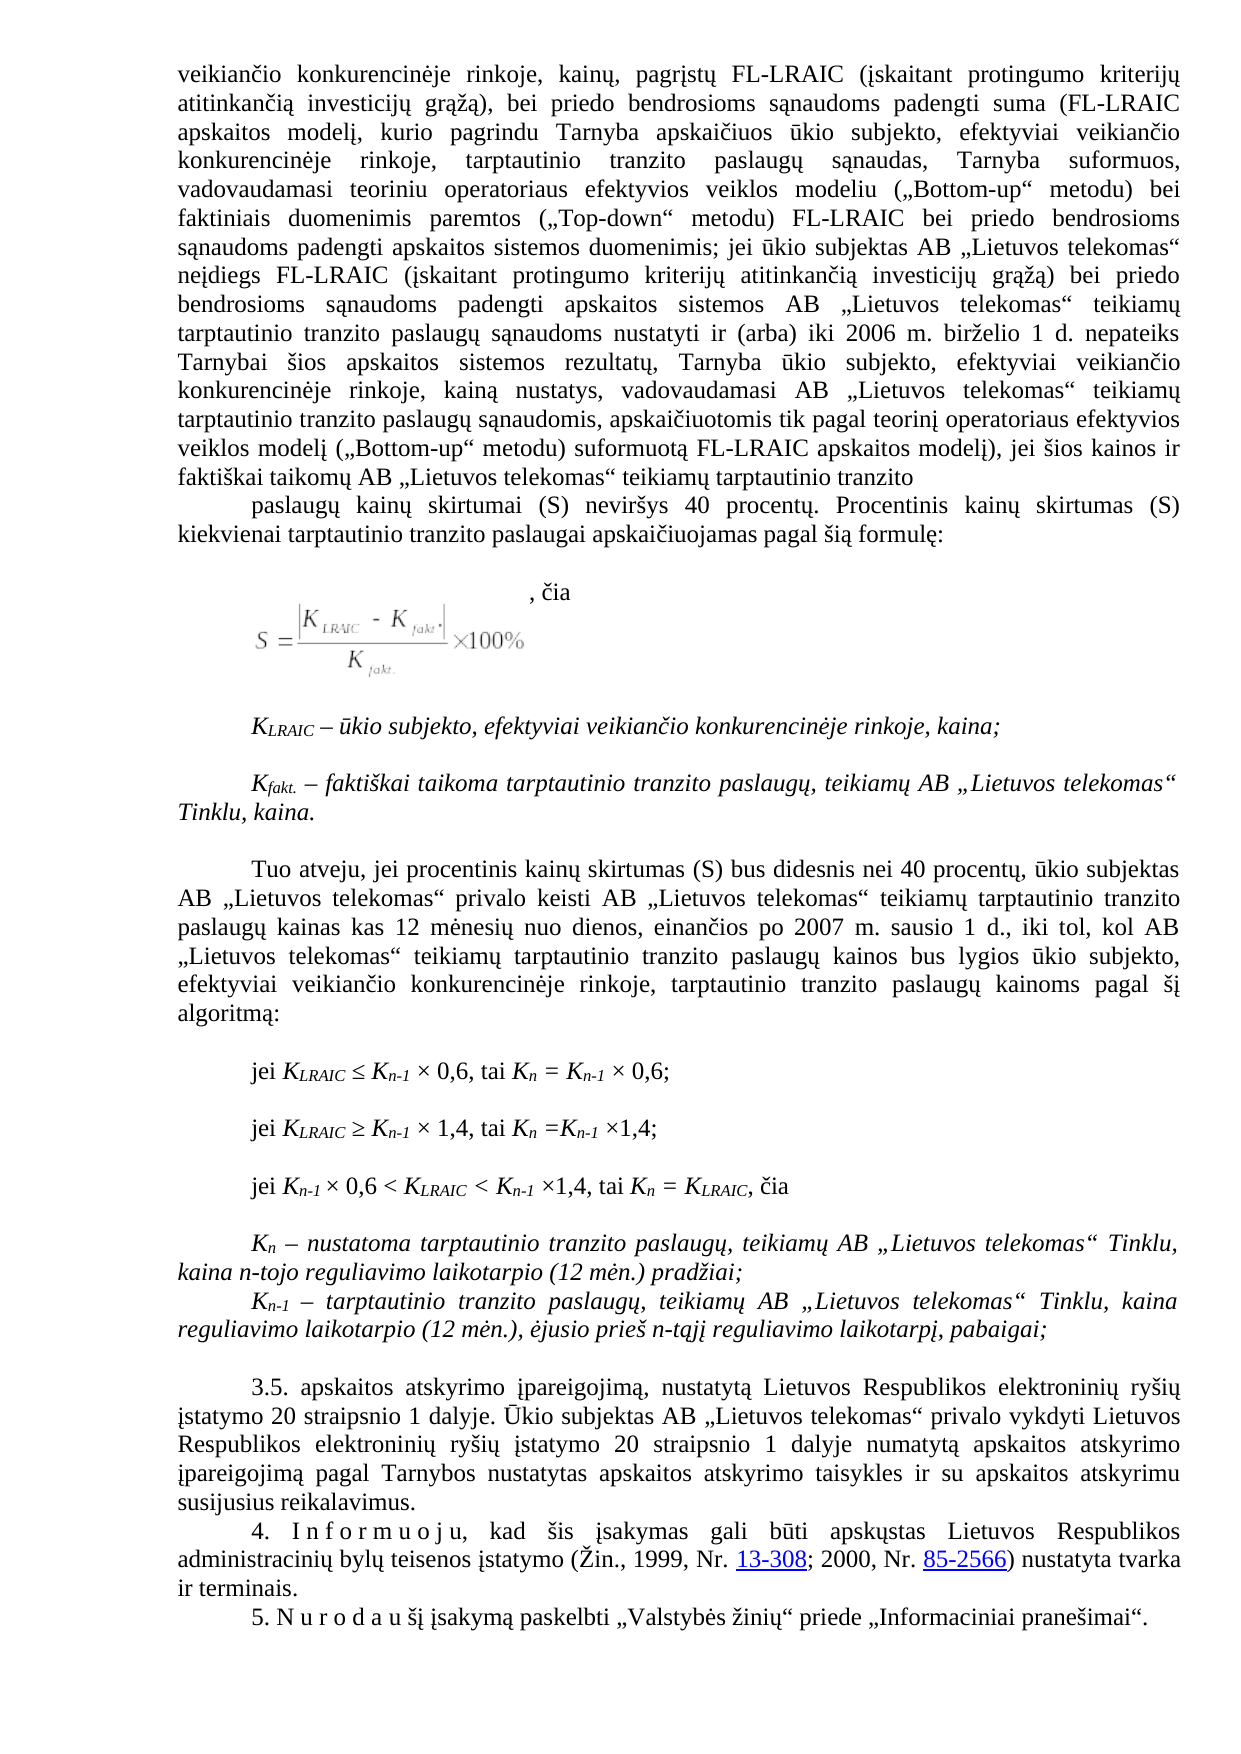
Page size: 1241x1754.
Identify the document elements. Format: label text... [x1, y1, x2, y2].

text 5. Nurodau šį įsakymą paskelbti „Valstybės žinių“ priede „Informaciniai pranešimai“. [177, 1602, 1181, 1631]
text Kn-1 – tarptautinio tranzito paslaugų, teikiamų AB „Lietuvos telekomas“ Tinklu, kaina reguliavimo laikotarpio (12 mėn.), ėjusio prieš n-tąjį reguliavimo laikotarpį, pabaigai; [177, 1286, 1181, 1343]
text KLRAIC – ūkio subjekto, efektyviai veikiančio konkurencinėje rinkoje, kaina; [177, 711, 1181, 739]
text paslaugų kainų skirtumai (S) neviršys 40 procentų. Procentinis kainų skirtumas (S) kiekvienai tarptautinio tranzito paslaugai apskaičiuojamas pagal šią formulę: [177, 490, 1181, 548]
text jei KLRAIC ≥ Kn-1 × 1,4, tai Kn =Kn-1 ×1,4; [177, 1113, 1181, 1142]
text 3.5. apskaitos atskyrimo įpareigojimą, nustatytą Lietuvos Respublikos elektroninių ryšių įstatymo 20 straipsnio 1 dalyje. Ūkio subjektas AB „Lietuvos telekomas“ privalo vykdyti Lietuvos Respublikos elektroninių ryšių įstatymo 20 straipsnio 1 dalyje numatytą apskaitos atskyrimo įpareigojimą pagal Tarnybos nustatytas apskaitos atskyrimo taisykles ir su apskaitos atskyrimu susijusius reikalavimus. [177, 1372, 1181, 1516]
text Kn – nustatoma tarptautinio tranzito paslaugų, teikiamų AB „Lietuvos telekomas“ Tinklu, kaina n-tojo reguliavimo laikotarpio (12 mėn.) pradžiai; [177, 1228, 1181, 1286]
text Kfakt. – faktiškai taikoma tarptautinio tranzito paslaugų, teikiamų AB „Lietuvos telekomas“ Tinklu, kaina. [177, 768, 1181, 826]
text jei Kn-1 × 0,6 < KLRAIC < Kn-1 ×1,4, tai Kn = KLRAIC, čia [177, 1171, 1181, 1199]
text , čia [177, 577, 1181, 682]
text veikiančio konkurencinėje rinkoje, kainų, pagrįstų FL-LRAIC (įskaitant protingumo kriterijų atitinkančią investicijų grąžą), bei priedo bendrosioms sąnaudoms padengti suma (FL-LRAIC apskaitos modelį, kurio pagrindu Tarnyba apskaičiuos ūkio subjekto, efektyviai veikiančio konkurencinėje rinkoje, tarptautinio tranzito paslaugų sąnaudas, Tarnyba suformuos, vadovaudamasi teoriniu operatoriaus efektyvios veiklos modeliu („Bottom-up“ metodu) bei faktiniais duomenimis paremtos („Top-down“ metodu) FL-LRAIC bei priedo bendrosioms sąnaudoms padengti apskaitos sistemos duomenimis; jei ūkio subjektas AB „Lietuvos telekomas“ neįdiegs FL-LRAIC (įskaitant protingumo kriterijų atitinkančią investicijų grąžą) bei priedo bendrosioms sąnaudoms padengti apskaitos sistemos AB „Lietuvos telekomas“ teikiamų tarptautinio tranzito paslaugų sąnaudoms nustatyti ir (arba) iki 2006 m. birželio 1 d. nepateiks Tarnybai šios apskaitos sistemos rezultatų, Tarnyba ūkio subjekto, efektyviai veikiančio konkurencinėje rinkoje, kainą nustatys, vadovaudamasi AB „Lietuvos telekomas“ teikiamų tarptautinio tranzito paslaugų sąnaudomis, apskaičiuotomis tik pagal teorinį operatoriaus efektyvios veiklos modelį („Bottom-up“ metodu) suformuotą FL-LRAIC apskaitos modelį), jei šios kainos ir faktiškai taikomų AB „Lietuvos telekomas“ teikiamų tarptautinio tranzito [177, 59, 1181, 490]
text jei KLRAIC ≤ Kn-1 × 0,6, tai Kn = Kn-1 × 0,6; [177, 1056, 1181, 1084]
text Tuo atveju, jei procentinis kainų skirtumas (S) bus didesnis nei 40 procentų, ūkio subjektas AB „Lietuvos telekomas“ privalo keisti AB „Lietuvos telekomas“ teikiamų tarptautinio tranzito paslaugų kainas kas 12 mėnesių nuo dienos, einančios po 2007 m. sausio 1 d., iki tol, kol AB „Lietuvos telekomas“ teikiamų tarptautinio tranzito paslaugų kainos bus lygios ūkio subjekto, efektyviai veikiančio konkurencinėje rinkoje, tarptautinio tranzito paslaugų kainoms pagal šį algoritmą: [177, 854, 1181, 1027]
text 4. Informuoju, kad šis įsakymas gali būti apskųstas Lietuvos Respublikos administracinių bylų teisenos įstatymo (Žin., 1999, Nr. 13-308; 2000, Nr. 85-2566) nustatyta tvarka ir terminais. [177, 1516, 1181, 1602]
